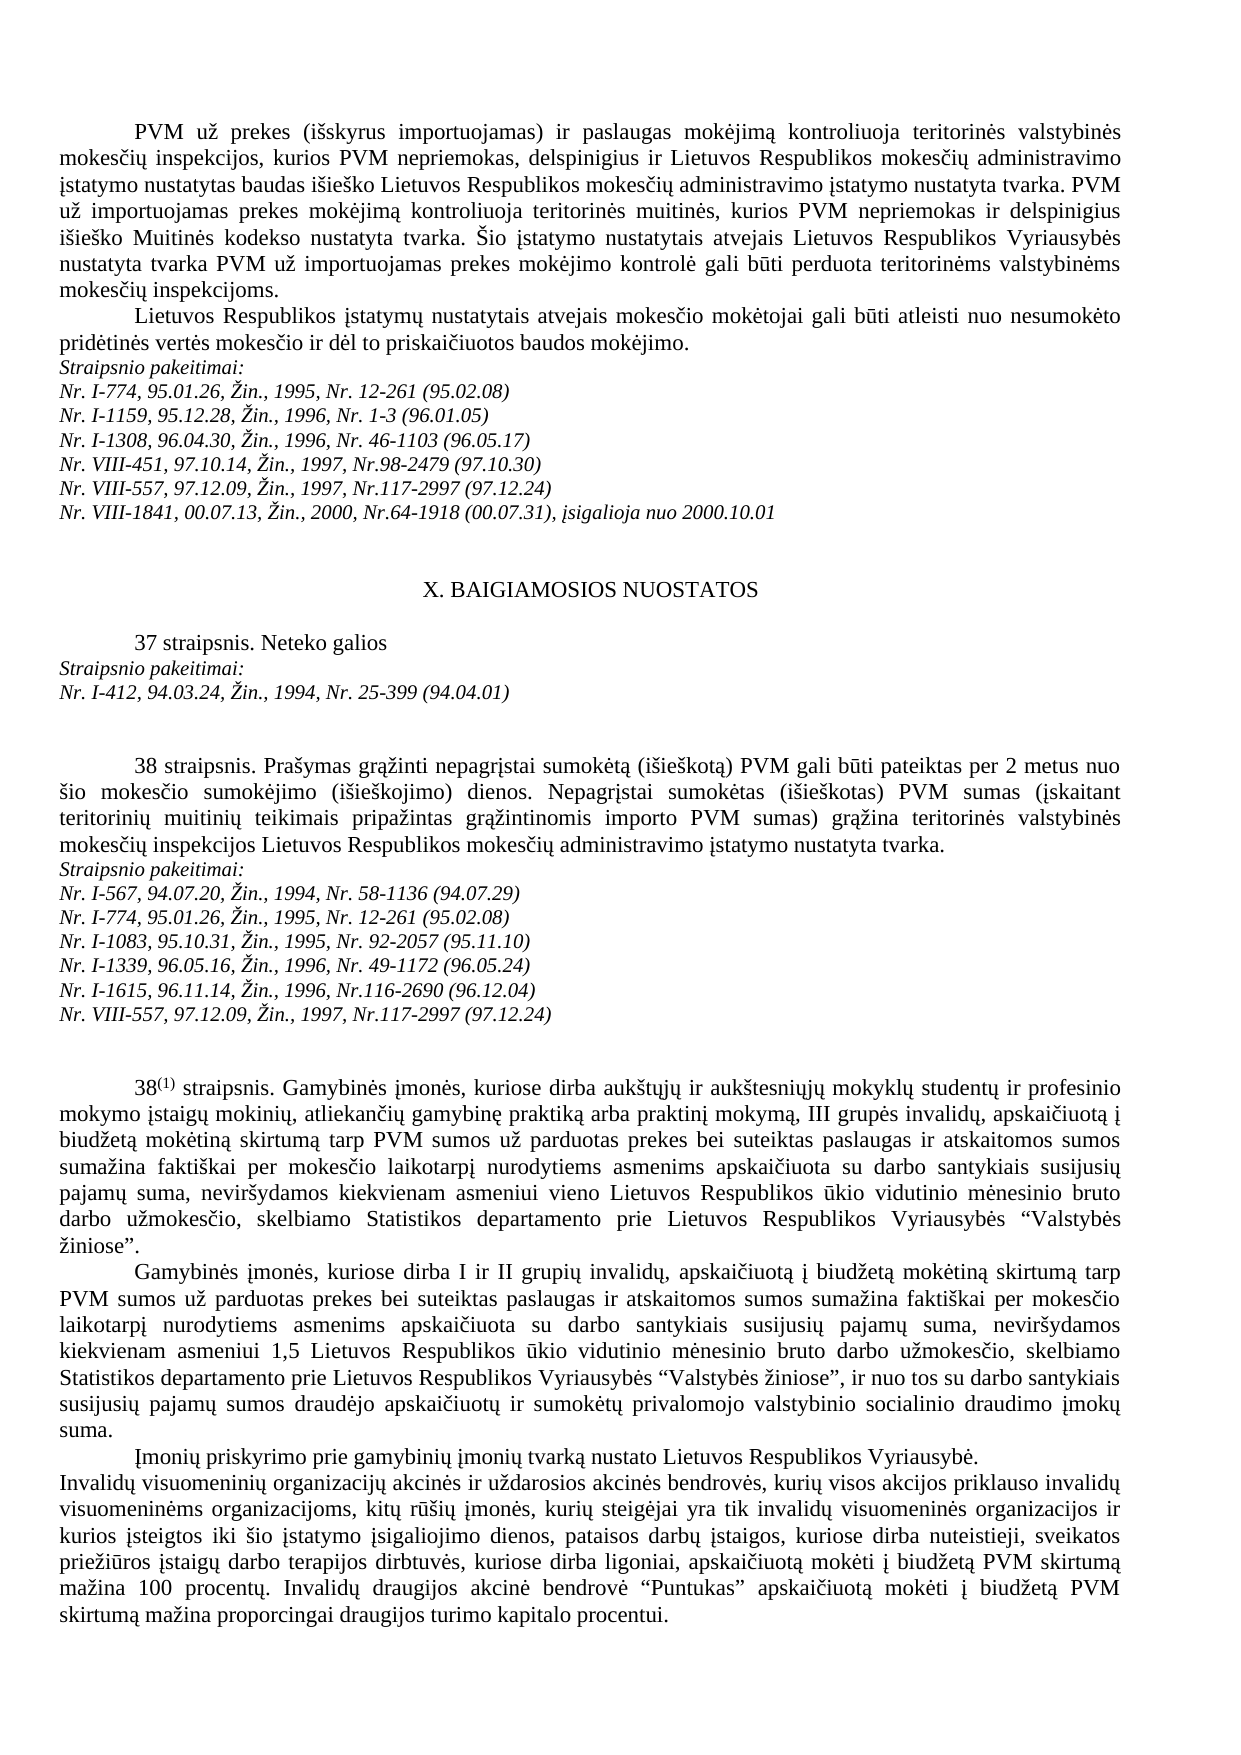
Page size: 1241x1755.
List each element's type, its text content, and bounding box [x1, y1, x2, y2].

text Įmonių priskyrimo prie gamybinių įmonių tvarką nustato Lietuvos Respublikos Vyriausybė. [59, 1443, 1122, 1469]
text Straipsnio pakeitimai: [59, 656, 1122, 679]
text 38(1) straipsnis. Gamybinės įmonės, kuriose dirba aukštųjų ir aukštesniųjų mokyklų studentų ir profesinio mokymo įstaigų mokinių, atliekančių gamybinę praktiką arba praktinį mokymą, III grupės invalidų, apskaičiuotą į biudžetą mokėtiną skirtumą tarp PVM sumos už parduotas prekes bei suteiktas paslaugas ir atskaitomos sumos sumažina faktiškai per mokesčio laikotarpį nurodytiems asmenims apskaičiuota su darbo santykiais susijusių pajamų suma, neviršydamos kiekvienam asmeniui vieno Lietuvos Respublikos ūkio vidutinio mėnesinio bruto darbo užmokesčio, skelbiamo Statistikos departamento prie Lietuvos Respublikos Vyriausybės “Valstybės žiniose”. [59, 1074, 1122, 1258]
text Gamybinės įmonės, kuriose dirba I ir II grupių invalidų, apskaičiuotą į biudžetą mokėtiną skirtumą tarp PVM sumos už parduotas prekes bei suteiktas paslaugas ir atskaitomos sumos sumažina faktiškai per mokesčio laikotarpį nurodytiems asmenims apskaičiuota su darbo santykiais susijusių pajamų suma, neviršydamos kiekvienam asmeniui 1,5 Lietuvos Respublikos ūkio vidutinio mėnesinio bruto darbo užmokesčio, skelbiamo Statistikos departamento prie Lietuvos Respublikos Vyriausybės “Valstybės žiniose”, ir nuo tos su darbo santykiais susijusių pajamų sumos draudėjo apskaičiuotų ir sumokėtų privalomojo valstybinio socialinio draudimo įmokų suma. [59, 1258, 1122, 1443]
text Nr. I-1083, 95.10.31, Žin., 1995, Nr. 92-2057 (95.11.10) [59, 929, 1122, 953]
text Invalidų visuomeninių organizacijų akcinės ir uždarosios akcinės bendrovės, kurių visos akcijos priklauso invalidų visuomeninėms organizacijoms, kitų rūšių įmonės, kurių steigėjai yra tik invalidų visuomeninės organizacijos ir kurios įsteigtos iki šio įstatymo įsigaliojimo dienos, pataisos darbų įstaigos, kuriose dirba nuteistieji, sveikatos priežiūros įstaigų darbo terapijos dirbtuvės, kuriose dirba ligoniai, apskaičiuotą mokėti į biudžetą PVM skirtumą mažina 100 procentų. Invalidų draugijos akcinė bendrovė “Puntukas” apskaičiuotą mokėti į biudžetą PVM skirtumą mažina proporcingai draugijos turimo kapitalo procentui. [59, 1469, 1122, 1627]
text Nr. I-412, 94.03.24, Žin., 1994, Nr. 25-399 (94.04.01) [59, 679, 1122, 704]
text 38 straipsnis. Prašymas grąžinti nepagrįstai sumokėtą (išieškotą) PVM gali būti pateiktas per 2 metus nuo šio mokesčio sumokėjimo (išieškojimo) dienos. Nepagrįstai sumokėtas (išieškotas) PVM sumas (įskaitant teritorinių muitinių teikimais pripažintas grąžintinomis importo PVM sumas) grąžina teritorinės valstybinės mokesčių inspekcijos Lietuvos Respublikos mokesčių administravimo įstatymo nustatyta tvarka. [59, 752, 1122, 857]
text PVM už prekes (išskyrus importuojamas) ir paslaugas mokėjimą kontroliuoja teritorinės valstybinės mokesčių inspekcijos, kurios PVM nepriemokas, delspinigius ir Lietuvos Respublikos mokesčių administravimo įstatymo nustatytas baudas išieško Lietuvos Respublikos mokesčių administravimo įstatymo nustatyta tvarka. PVM už importuojamas prekes mokėjimą kontroliuoja teritorinės muitinės, kurios PVM nepriemokas ir delspinigius išieško Muitinės kodekso nustatyta tvarka. Šio įstatymo nustatytais atvejais Lietuvos Respublikos Vyriausybės nustatyta tvarka PVM už importuojamas prekes mokėjimo kontrolė gali būti perduota teritorinėms valstybinėms mokesčių inspekcijoms. [59, 118, 1122, 303]
text Nr. VIII-451, 97.10.14, Žin., 1997, Nr.98-2479 (97.10.30) [59, 452, 1122, 476]
text Nr. I-1339, 96.05.16, Žin., 1996, Nr. 49-1172 (96.05.24) [59, 953, 1122, 977]
text Straipsnio pakeitimai: [59, 355, 1122, 379]
text Nr. I-567, 94.07.20, Žin., 1994, Nr. 58-1136 (94.07.29) [59, 881, 1122, 905]
text Nr. I-1615, 96.11.14, Žin., 1996, Nr.116-2690 (96.12.04) [59, 977, 1122, 1002]
text Lietuvos Respublikos įstatymų nustatytais atvejais mokesčio mokėtojai gali būti atleisti nuo nesumokėto pridėtinės vertės mokesčio ir dėl to priskaičiuotos baudos mokėjimo. [59, 303, 1122, 355]
text Nr. VIII-557, 97.12.09, Žin., 1997, Nr.117-2997 (97.12.24) [59, 476, 1122, 500]
text Nr. I-774, 95.01.26, Žin., 1995, Nr. 12-261 (95.02.08) [59, 905, 1122, 929]
text Nr. I-1159, 95.12.28, Žin., 1996, Nr. 1-3 (96.01.05) [59, 403, 1122, 427]
text 37 straipsnis. Neteko galios [59, 629, 1122, 656]
text Nr. VIII-1841, 00.07.13, Žin., 2000, Nr.64-1918 (00.07.31), įsigalioja nuo 2000.10.01 [59, 500, 1122, 524]
text X. BAIGIAMOSIOS NUOSTATOS [59, 576, 1122, 603]
text Nr. I-774, 95.01.26, Žin., 1995, Nr. 12-261 (95.02.08) [59, 379, 1122, 403]
text Nr. I-1308, 96.04.30, Žin., 1996, Nr. 46-1103 (96.05.17) [59, 427, 1122, 452]
text Straipsnio pakeitimai: [59, 857, 1122, 881]
text Nr. VIII-557, 97.12.09, Žin., 1997, Nr.117-2997 (97.12.24) [59, 1002, 1122, 1026]
